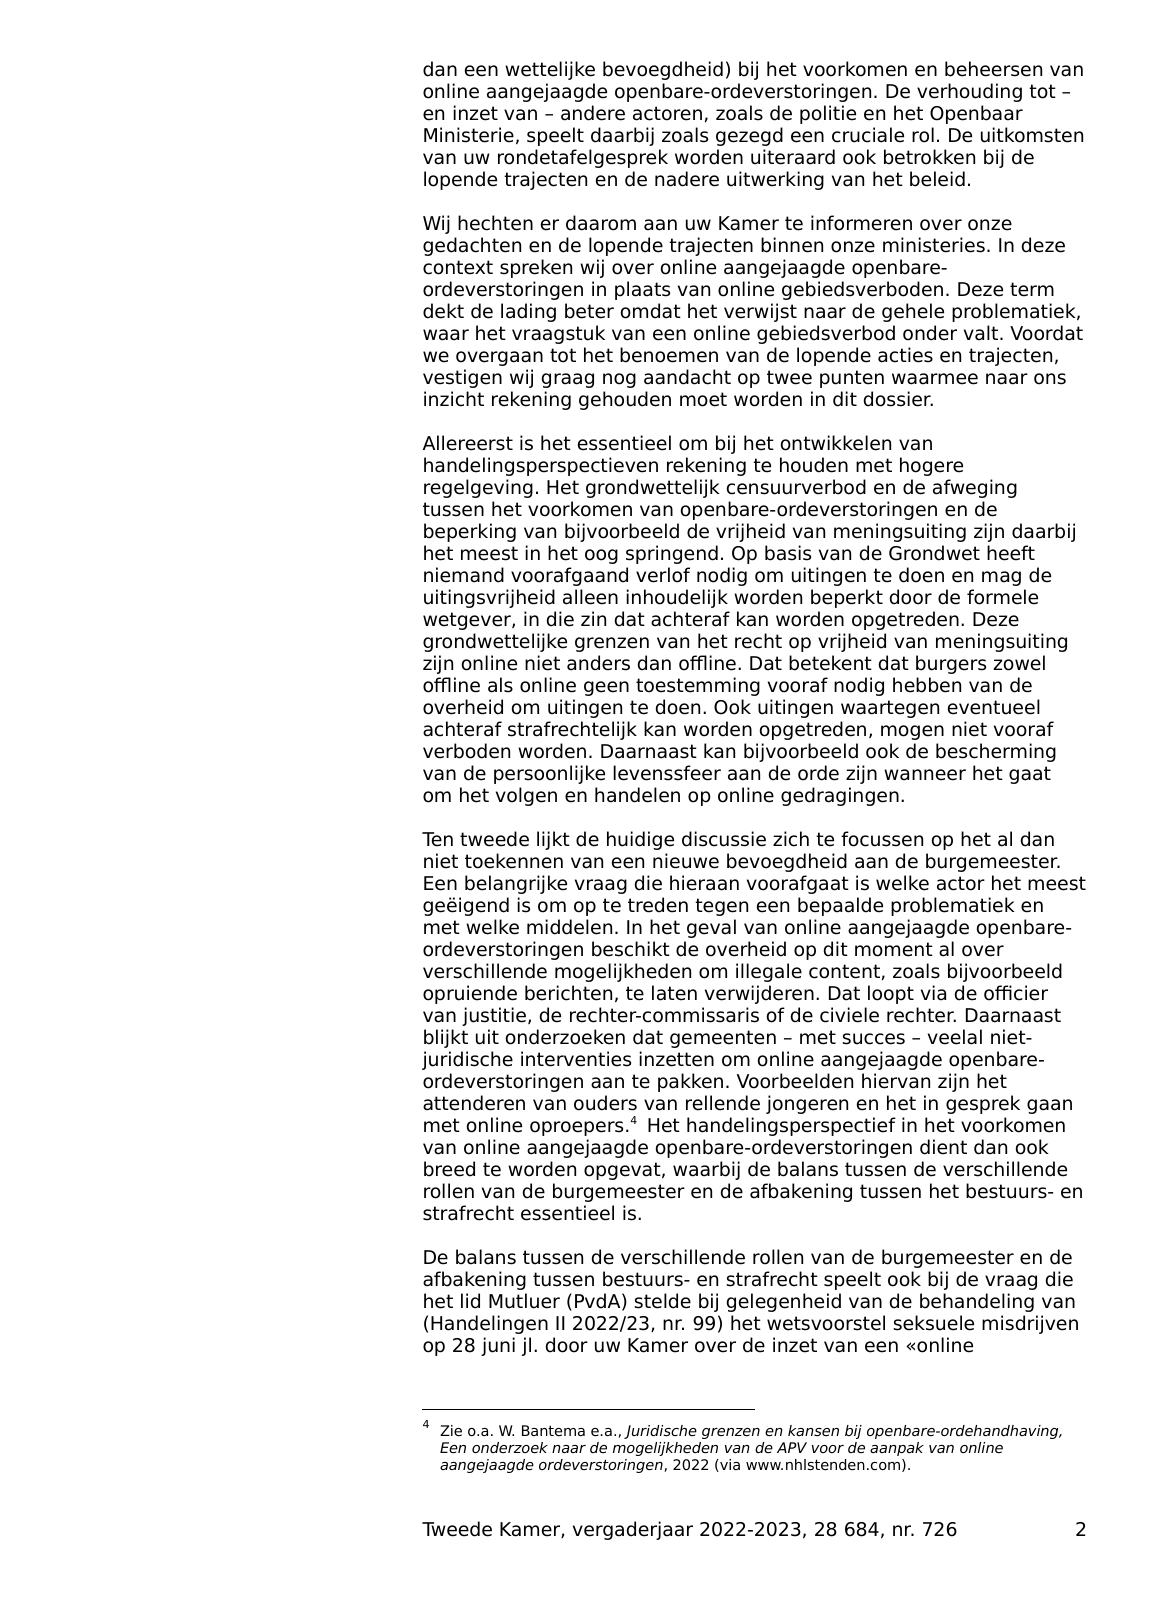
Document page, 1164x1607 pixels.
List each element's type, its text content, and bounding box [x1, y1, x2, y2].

text Zie o.a. W. Bantema e.a., Juridische grenzen en kansen bij openbare-ordehandhaving, Een onderzoek naar de mogelijkheden van de APV voor de aanpak van online aangejaagde ordeverstoringen, 2022 (via www.nhlstenden.com). [422, 1418, 1087, 1474]
text Wij hechten er daarom aan uw Kamer te informeren over onze gedachten en de lopende trajecten binnen onze ministeries. In deze context spreken wij over online aangejaagde openbare-ordeverstoringen in plaats van online gebiedsverboden. Deze term dekt de lading beter omdat het verwijst naar de gehele problematiek, waar het vraagstuk van een online gebiedsverbod onder valt. Voordat we overgaan tot het benoemen van de lopende acties en trajecten, vestigen wij graag nog aandacht op twee punten waarmee naar ons inzicht rekening gehouden moet worden in dit dossier. [422, 213, 1087, 411]
text De balans tussen de verschillende rollen van de burgemeester en de afbakening tussen bestuurs- en strafrecht speelt ook bij de vraag die het lid Mutluer (PvdA) stelde bij gelegenheid van de behandeling van (Handelingen II 2022/23, nr. 99) het wetsvoorstel seksuele misdrijven op 28 juni jl. door uw Kamer over de inzet van een «online [422, 1247, 1087, 1357]
text dan een wettelijke bevoegdheid) bij het voorkomen en beheersen van online aangejaagde openbare-ordeverstoringen. De verhouding tot – en inzet van – andere actoren, zoals de politie en het Openbaar Ministerie, speelt daarbij zoals gezegd een cruciale rol. De uitkomsten van uw rondetafelgesprek worden uiteraard ook betrokken bij de lopende trajecten en de nadere uitwerking van het beleid. [422, 59, 1087, 191]
text Allereerst is het essentieel om bij het ontwikkelen van handelingsperspectieven rekening te houden met hogere regelgeving. Het grondwettelijk censuurverbod en de afweging tussen het voorkomen van openbare-ordeverstoringen en de beperking van bijvoorbeeld de vrijheid van meningsuiting zijn daarbij het meest in het oog springend. Op basis van de Grondwet heeft niemand voorafgaand verlof nodig om uitingen te doen en mag de uitingsvrijheid alleen inhoudelijk worden beperkt door de formele wetgever, in die zin dat achteraf kan worden opgetreden. Deze grondwettelijke grenzen van het recht op vrijheid van meningsuiting zijn online niet anders dan offline. Dat betekent dat burgers zowel offline als online geen toestemming vooraf nodig hebben van de overheid om uitingen te doen. Ook uitingen waartegen eventueel achteraf strafrechtelijk kan worden opgetreden, mogen niet vooraf verboden worden. Daarnaast kan bijvoorbeeld ook de bescherming van de persoonlijke levenssfeer aan de orde zijn wanneer het gaat om het volgen en handelen op online gedragingen. [422, 433, 1087, 807]
text Ten tweede lijkt de huidige discussie zich te focussen op het al dan niet toekennen van een nieuwe bevoegdheid aan de burgemeester. Een belangrijke vraag die hieraan voorafgaat is welke actor het meest geëigend is om op te treden tegen een bepaalde problematiek en met welke middelen. In het geval van online aangejaagde openbare-ordeverstoringen beschikt de overheid op dit moment al over verschillende mogelijkheden om illegale content, zoals bijvoorbeeld opruiende berichten, te laten verwijderen. Dat loopt via de officier van justitie, de rechter-commissaris of de civiele rechter. Daarnaast blijkt uit onderzoeken dat gemeenten – met succes – veelal niet-juridische interventies inzetten om online aangejaagde openbare-ordeverstoringen aan te pakken. Voorbeelden hiervan zijn het attenderen van ouders van rellende jongeren en het in gesprek gaan met online oproepers. Het handelingsperspectief in het voorkomen van online aangejaagde openbare-ordeverstoringen dient dan ook breed te worden opgevat, waarbij de balans tussen de verschillende rollen van de burgemeester en de afbakening tussen het bestuurs- en strafrecht essentieel is. [422, 829, 1087, 1224]
